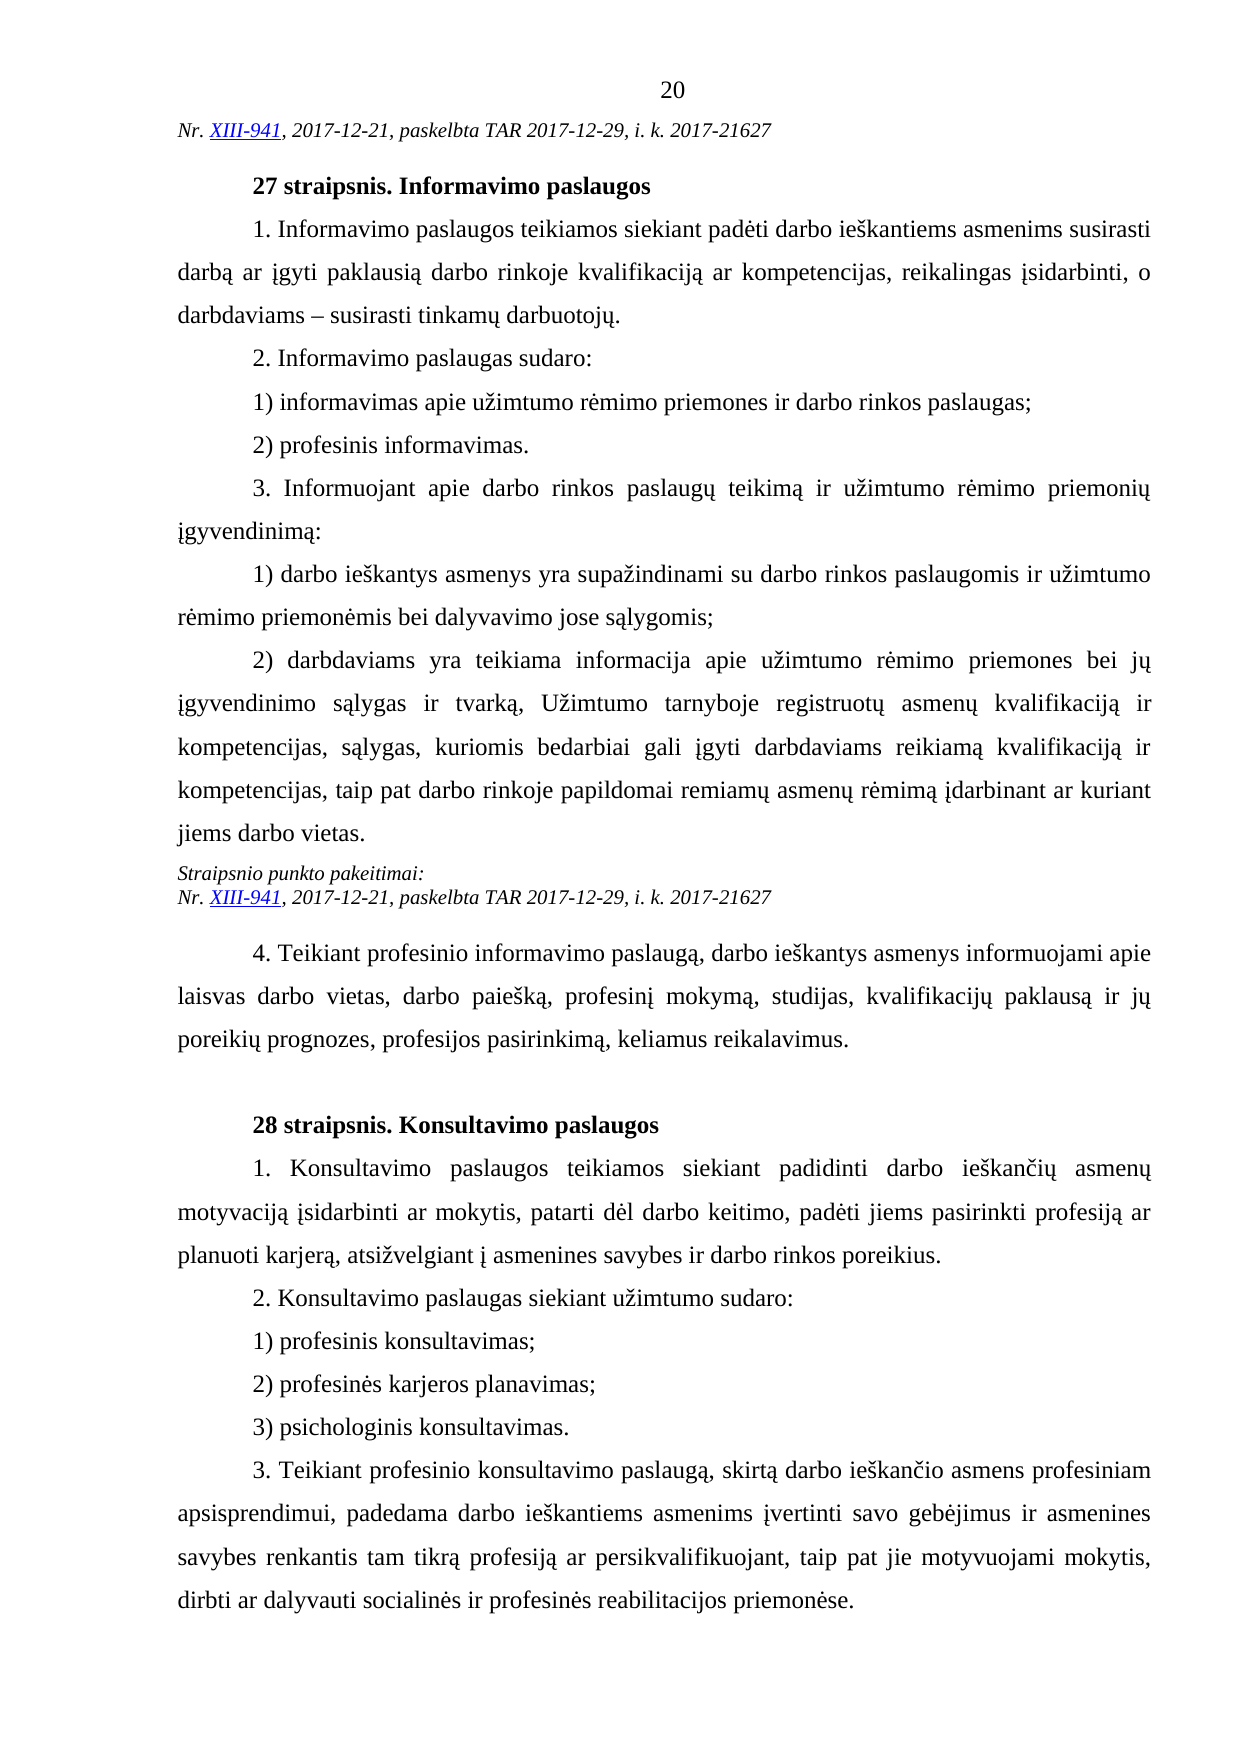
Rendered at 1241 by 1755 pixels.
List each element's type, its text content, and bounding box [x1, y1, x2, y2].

text 3. Teikiant profesinio konsultavimo paslaugą, skirtą darbo ieškančio asmens profesiniam apsisprendimui, padedama darbo ieškantiems asmenims įvertinti savo gebėjimus ir asmenines savybes renkantis tam tikrą profesiją ar persikvalifikuojant, taip pat jie motyvuojami mokytis, dirbti ar dalyvauti socialinės ir profesinės reabilitacijos priemonėse. [177, 1455, 1152, 1613]
text 28 straipsnis. Konsultavimo paslaugos [177, 1110, 1152, 1139]
text Straipsnio punkto pakeitimai: [177, 861, 1152, 885]
text 2) darbdaviams yra teikiama informacija apie užimtumo rėmimo priemones bei jų įgyvendinimo sąlygas ir tvarką, Užimtumo tarnyboje registruotų asmenų kvalifikaciją ir kompetencijas, sąlygas, kuriomis bedarbiai gali įgyti darbdaviams reikiamą kvalifikaciją ir kompetencijas, taip pat darbo rinkoje papildomai remiamų asmenų rėmimą įdarbinant ar kuriant jiems darbo vietas. [177, 645, 1152, 847]
text 2) profesinis informavimas. [177, 430, 1152, 458]
text 3) psichologinis konsultavimas. [177, 1412, 1152, 1441]
text 2. Konsultavimo paslaugas siekiant užimtumo sudaro: [177, 1283, 1152, 1312]
text 1) profesinis konsultavimas; [177, 1326, 1152, 1355]
text 3. Informuojant apie darbo rinkos paslaugų teikimą ir užimtumo rėmimo priemonių įgyvendinimą: [177, 473, 1152, 545]
text Nr. XIII-941, 2017-12-21, paskelbta TAR 2017-12-29, i. k. 2017-21627 [177, 118, 1152, 142]
text 27 straipsnis. Informavimo paslaugos [177, 171, 1152, 200]
text 1. Informavimo paslaugos teikiamos siekiant padėti darbo ieškantiems asmenims susirasti darbą ar įgyti paklausią darbo rinkoje kvalifikaciją ar kompetencijas, reikalingas įsidarbinti, o darbdaviams – susirasti tinkamų darbuotojų. [177, 214, 1152, 329]
text 2. Informavimo paslaugas sudaro: [177, 343, 1152, 372]
text 4. Teikiant profesinio informavimo paslaugą, darbo ieškantys asmenys informuojami apie laisvas darbo vietas, darbo paiešką, profesinį mokymą, studijas, kvalifikacijų paklausą ir jų poreikių prognozes, profesijos pasirinkimą, keliamus reikalavimus. [177, 938, 1152, 1053]
text Nr. XIII-941, 2017-12-21, paskelbta TAR 2017-12-29, i. k. 2017-21627 [177, 885, 1152, 909]
text 1) informavimas apie užimtumo rėmimo priemones ir darbo rinkos paslaugas; [177, 387, 1152, 415]
text 2) profesinės karjeros planavimas; [177, 1369, 1152, 1398]
text 1. Konsultavimo paslaugos teikiamos siekiant padidinti darbo ieškančių asmenų motyvaciją įsidarbinti ar mokytis, patarti dėl darbo keitimo, padėti jiems pasirinkti profesiją ar planuoti karjerą, atsižvelgiant į asmenines savybes ir darbo rinkos poreikius. [177, 1153, 1152, 1268]
text 1) darbo ieškantys asmenys yra supažindinami su darbo rinkos paslaugomis ir užimtumo rėmimo priemonėmis bei dalyvavimo jose sąlygomis; [177, 559, 1152, 631]
